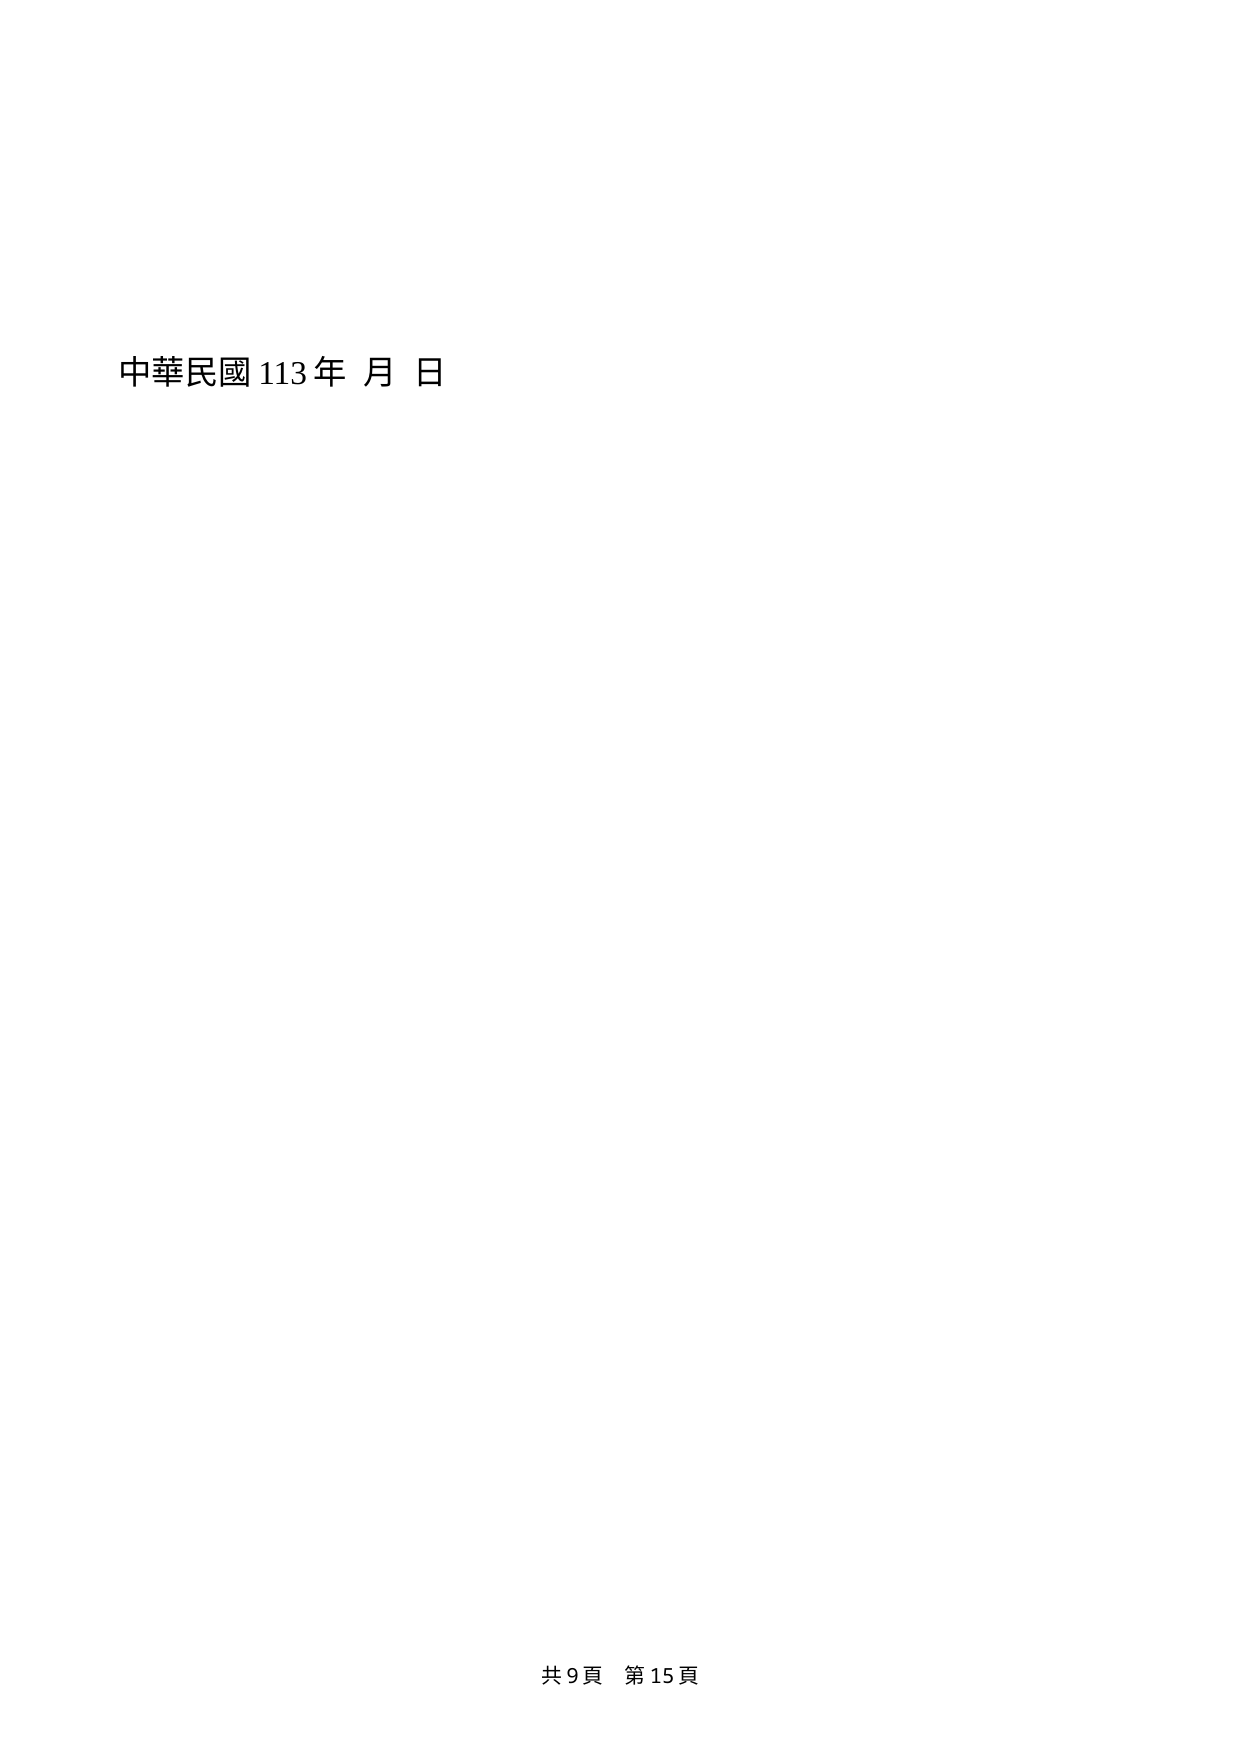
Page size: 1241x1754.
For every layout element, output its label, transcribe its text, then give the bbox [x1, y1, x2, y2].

text 中華民國113年 月 日 [118, 328, 1122, 391]
